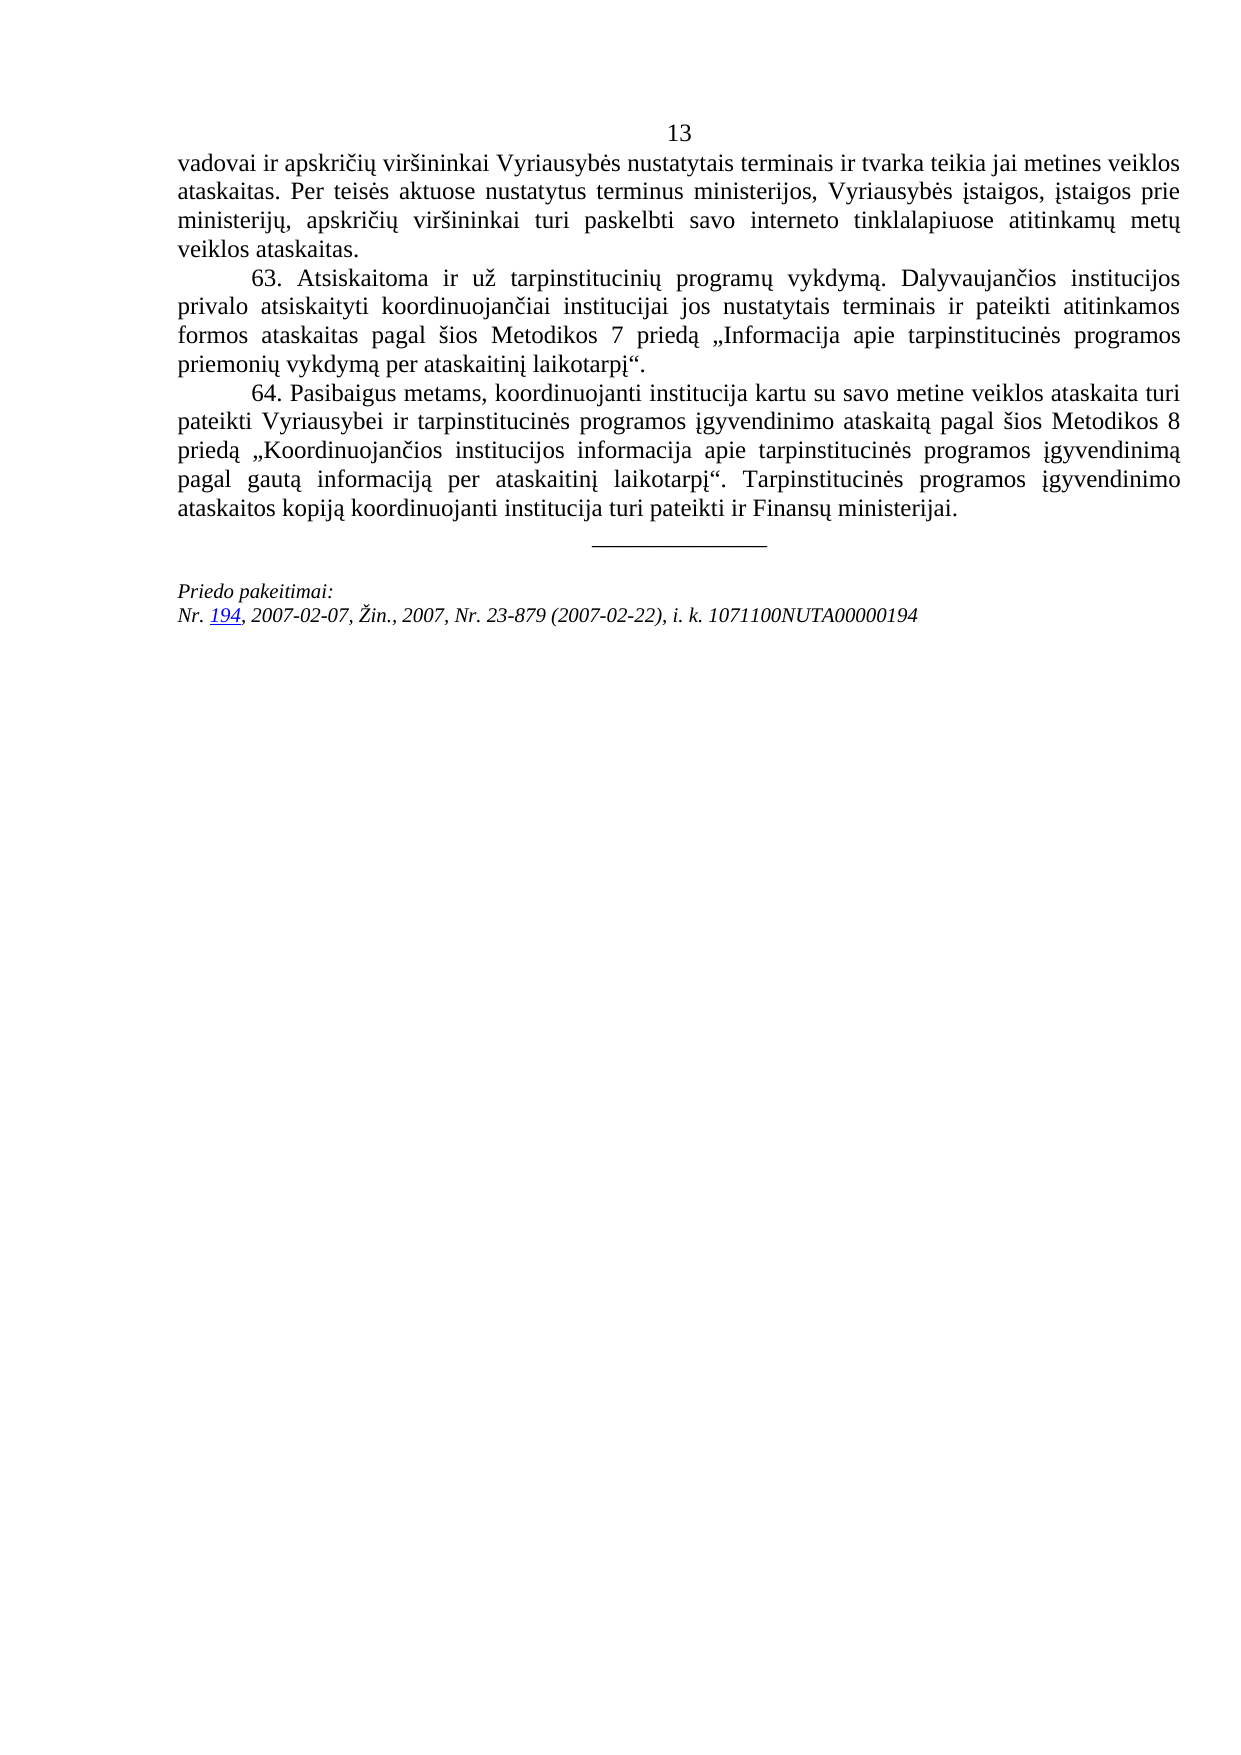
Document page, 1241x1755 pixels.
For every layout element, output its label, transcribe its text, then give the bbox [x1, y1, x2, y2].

text 63. Atsiskaitoma ir už tarpinstitucinių programų vykdymą. Dalyvaujančios institucijos privalo atsiskaityti koordinuojančiai institucijai jos nustatytais terminais ir pateikti atitinkamos formos ataskaitas pagal šios Metodikos 7 priedą „Informacija apie tarpinstitucinės programos priemonių vykdymą per ataskaitinį laikotarpį“. [177, 263, 1181, 378]
text Nr. 194, 2007-02-07, Žin., 2007, Nr. 23-879 (2007-02-22), i. k. 1071100NUTA00000194 [177, 603, 1181, 627]
text ______________ [177, 521, 1181, 550]
text vadovai ir apskričių viršininkai Vyriausybės nustatytais terminais ir tvarka teikia jai metines veiklos ataskaitas. Per teisės aktuose nustatytus terminus ministerijos, Vyriausybės įstaigos, įstaigos prie ministerijų, apskričių viršininkai turi paskelbti savo interneto tinklalapiuose atitinkamų metų veiklos ataskaitas. [177, 148, 1181, 263]
text Priedo pakeitimai: [177, 579, 1181, 603]
text 64. Pasibaigus metams, koordinuojanti institucija kartu su savo metine veiklos ataskaita turi pateikti Vyriausybei ir tarpinstitucinės programos įgyvendinimo ataskaitą pagal šios Metodikos 8 priedą „Koordinuojančios institucijos informacija apie tarpinstitucinės programos įgyvendinimą pagal gautą informaciją per ataskaitinį laikotarpį“. Tarpinstitucinės programos įgyvendinimo ataskaitos kopiją koordinuojanti institucija turi pateikti ir Finansų ministerijai. [177, 378, 1181, 521]
